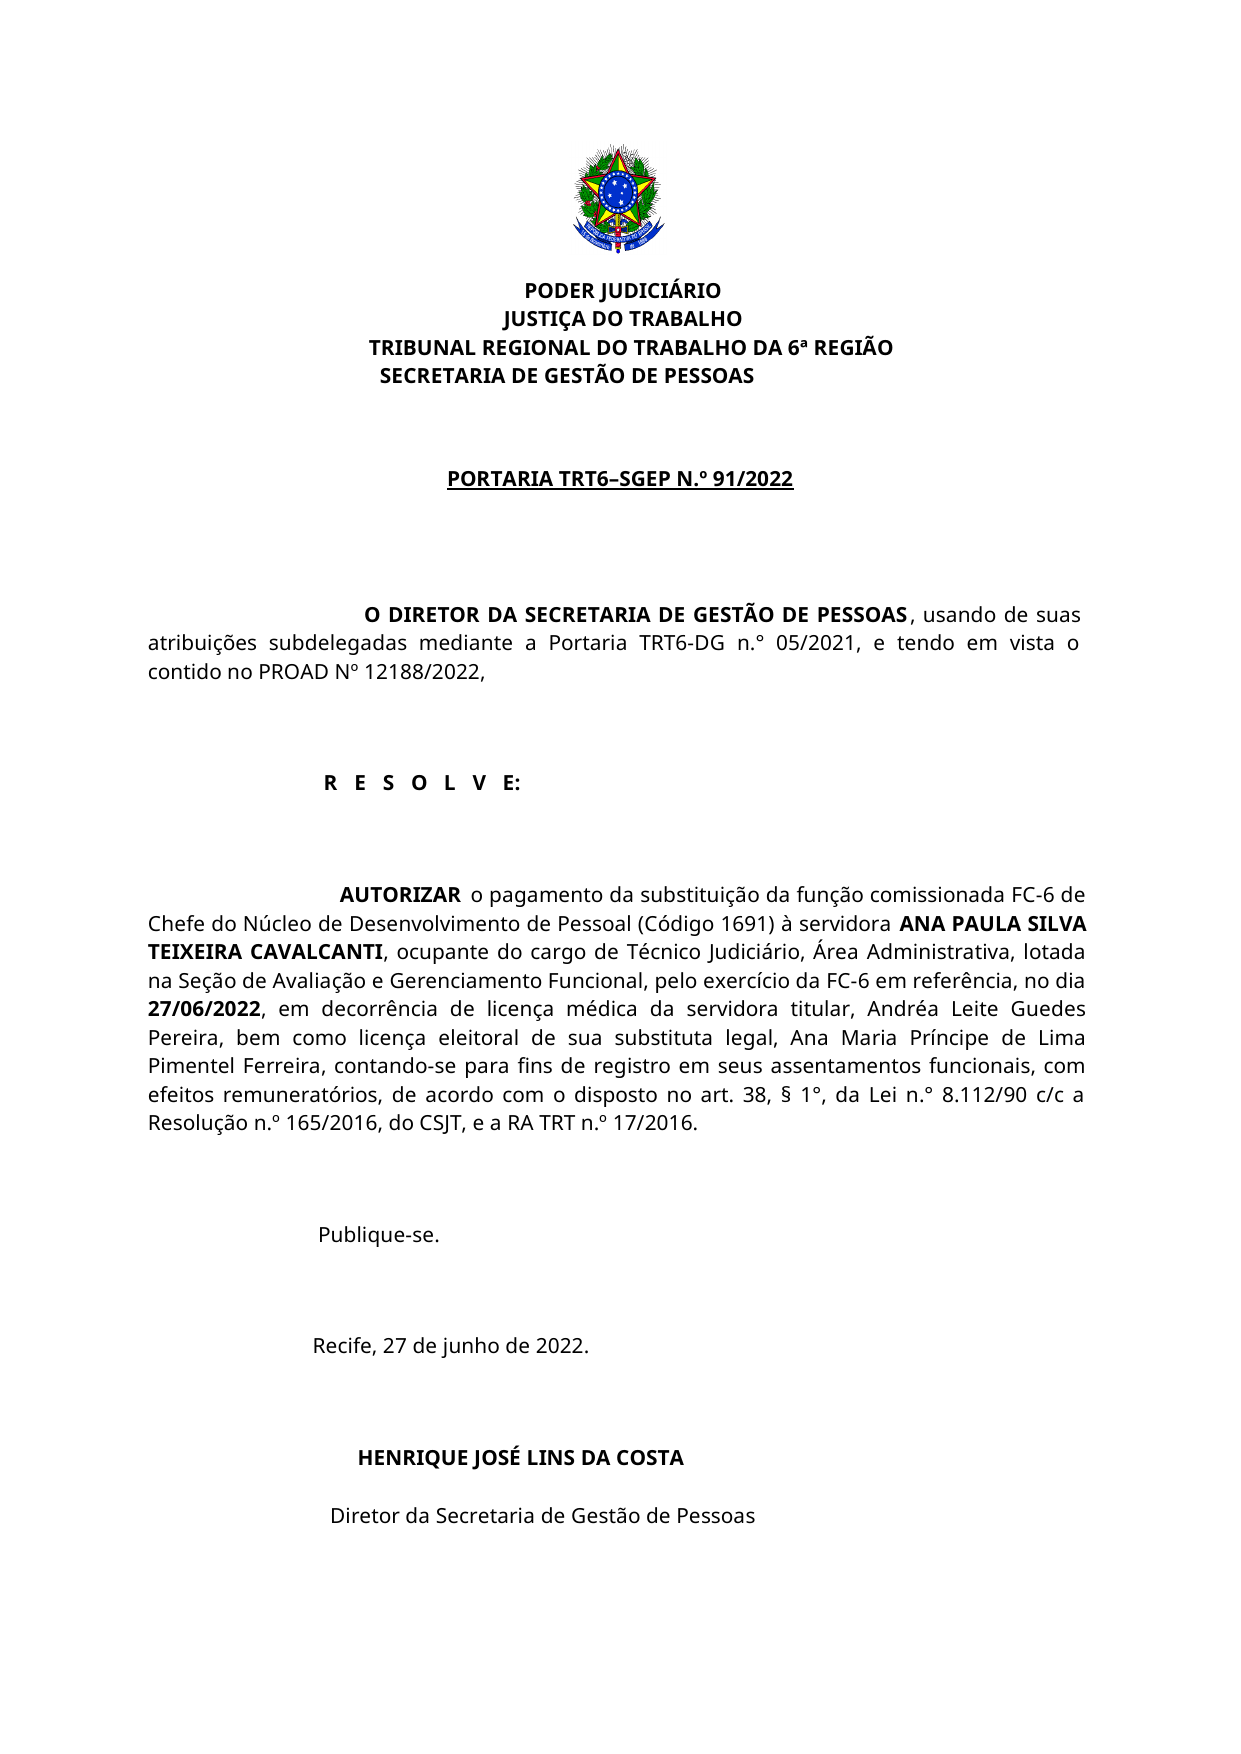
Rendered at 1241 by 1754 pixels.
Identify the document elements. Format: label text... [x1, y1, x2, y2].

text O DIRETOR DA SECRETARIA DE GESTÃO DE PESSOAS, usando de suas atribuições subdelegadas mediante a Portaria TRT6-DG n.° 05/2021, e tendo em vista o contido no PROAD Nº 12188/2022, [148, 600, 1081, 685]
text HENRIQUE JOSÉ LINS DA COSTA [148, 1443, 1092, 1471]
text SECRETARIA DE GESTÃO DE PESSOAS [148, 361, 1087, 390]
text Diretor da Secretaria de Gestão de Pessoas [148, 1501, 1092, 1529]
text TRIBUNAL REGIONAL DO TRABALHO DA 6ª REGIÃO [148, 333, 1092, 361]
text R E S O L V E: [148, 768, 1081, 797]
picture [568, 141, 667, 255]
text PORTARIA TRT6–SGEP N.º 91/2022 [148, 464, 1092, 493]
text PODER JUDICIÁRIO [148, 276, 1092, 304]
text Recife, 27 de junho de 2022. [148, 1331, 1087, 1360]
text JUSTIÇA DO TRABALHO [148, 304, 1092, 333]
text AUTORIZAR o pagamento da substituição da função comissionada FC-6 de Chefe do Núcleo de Desenvolvimento de Pessoal (Código 1691) à servidora ANA PAULA SILVA TEIXEIRA CAVALCANTI, ocupante do cargo de Técnico Judiciário, Área Administrativa, lotada na Seção de Avaliação e Gerenciamento Funcional, pelo exercício da FC-6 em referência, no dia 27/06/2022, em decorrência de licença médica da servidora titular, Andréa Leite Guedes Pereira, bem como licença eleitoral de sua substituta legal, Ana Maria Príncipe de Lima Pimentel Ferreira, contando-se para fins de registro em seus assentamentos funcionais, com efeitos remuneratórios, de acordo com o disposto no art. 38, § 1°, da Lei n.° 8.112/90 c/c a Resolução n.º 165/2016, do CSJT, e a RA TRT n.º 17/2016. [148, 880, 1087, 1137]
text Publique-se. [148, 1220, 1087, 1248]
